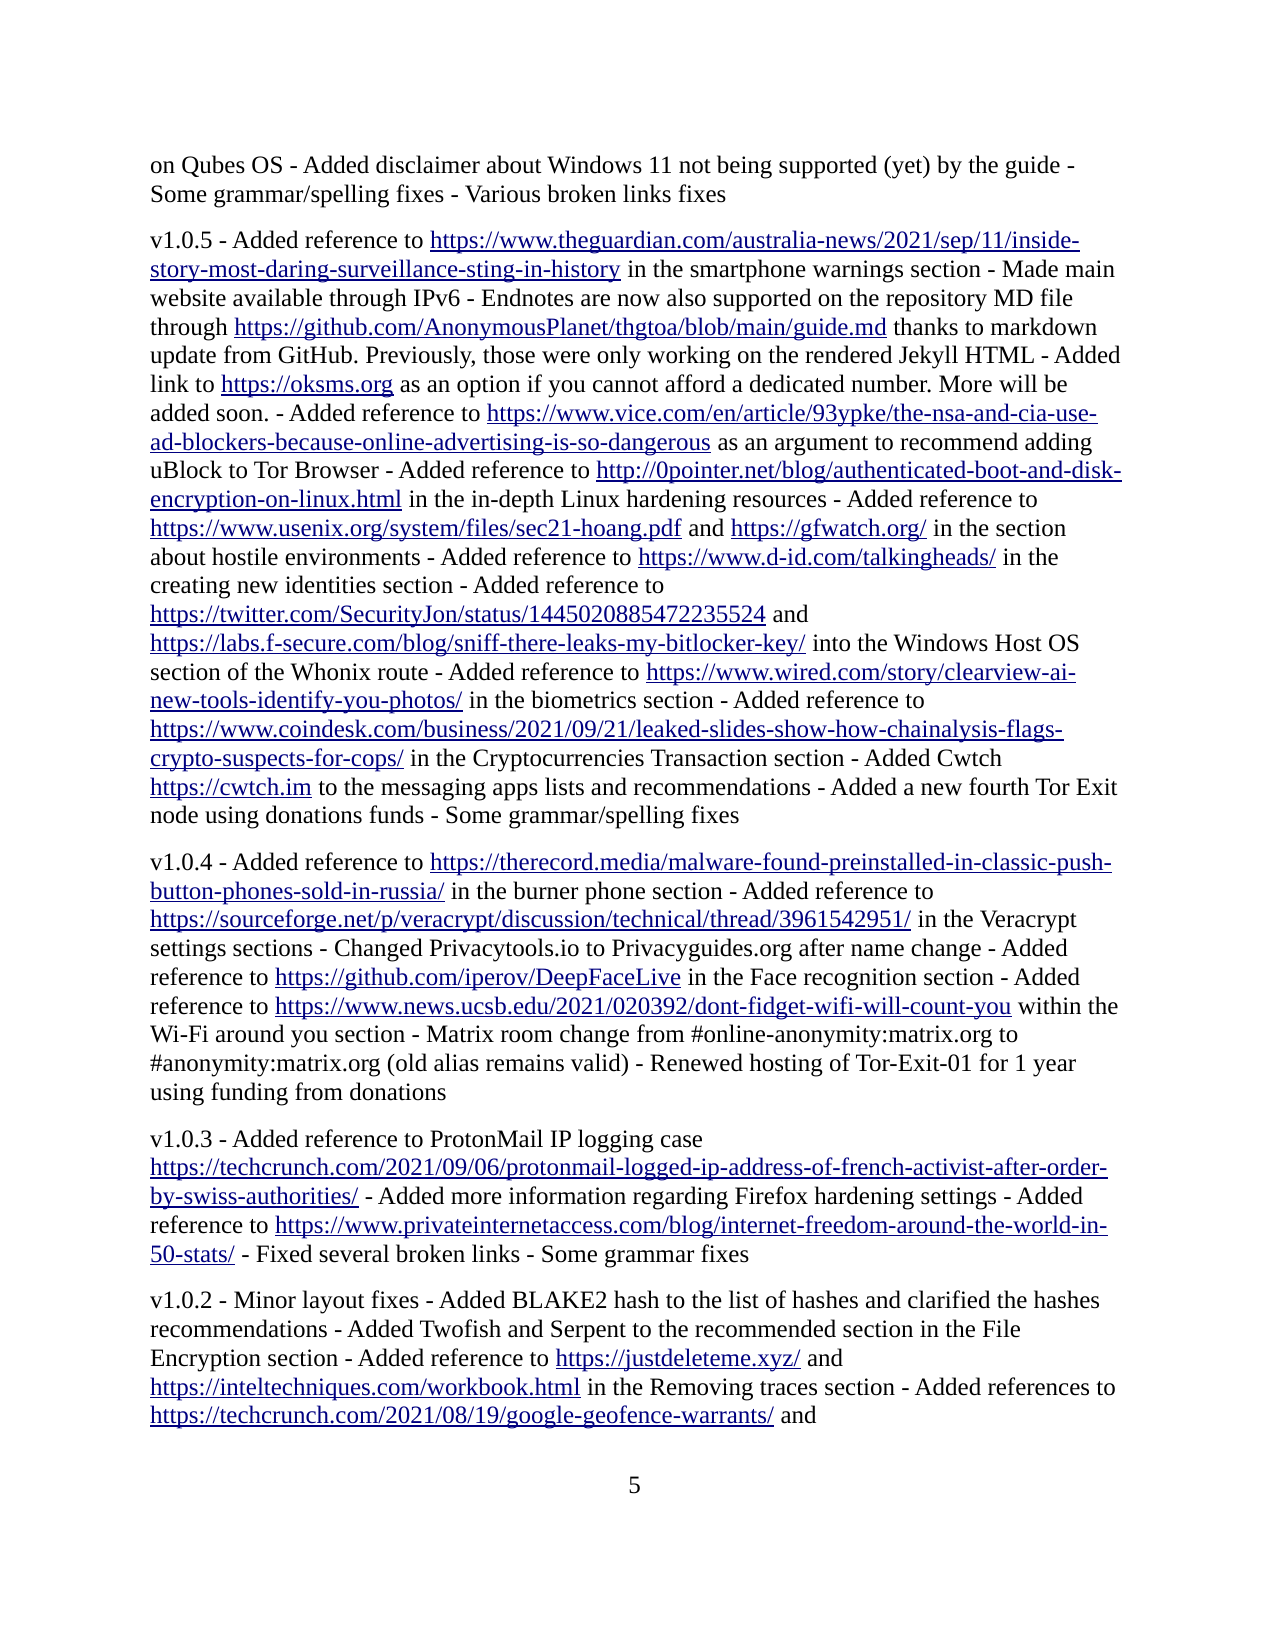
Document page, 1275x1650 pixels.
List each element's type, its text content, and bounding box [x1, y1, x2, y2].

text v1.0.5 - Added reference to https://www.theguardian.com/australia-news/2021/sep/11/inside-story-most-daring-surveillance-sting-in-history in the smartphone warnings section - Made main website available through IPv6 - Endnotes are now also supported on the repository MD file through https://github.com/AnonymousPlanet/thgtoa/blob/main/guide.md thanks to markdown update from GitHub. Previously, those were only working on the rendered Jekyll HTML - Added link to https://oksms.org as an option if you cannot afford a dedicated number. More will be added soon. - Added reference to https://www.vice.com/en/article/93ypke/the-nsa-and-cia-use-ad-blockers-because-online-advertising-is-so-dangerous as an argument to recommend adding uBlock to Tor Browser - Added reference to http://0pointer.net/blog/authenticated-boot-and-disk-encryption-on-linux.html in the in-depth Linux hardening resources - Added reference to https://www.usenix.org/system/files/sec21-hoang.pdf and https://gfwatch.org/ in the section about hostile environments - Added reference to https://www.d-id.com/talkingheads/ in the creating new identities section - Added reference to https://twitter.com/SecurityJon/status/1445020885472235524 and https://labs.f-secure.com/blog/sniff-there-leaks-my-bitlocker-key/ into the Windows Host OS section of the Whonix route - Added reference to https://www.wired.com/story/clearview-ai-new-tools-identify-you-photos/ in the biometrics section - Added reference to https://www.coindesk.com/business/2021/09/21/leaked-slides-show-how-chainalysis-flags-crypto-suspects-for-cops/ in the Cryptocurrencies Transaction section - Added Cwtch https://cwtch.im to the messaging apps lists and recommendations - Added a new fourth Tor Exit node using donations funds - Some grammar/spelling fixes [150, 225, 1125, 829]
text v1.0.2 - Minor layout fixes - Added BLAKE2 hash to the list of hashes and clarified the hashes recommendations - Added Twofish and Serpent to the recommended section in the File Encryption section - Added reference to https://justdeleteme.xyz/ and https://inteltechniques.com/workbook.html in the Removing traces section - Added references to https://techcrunch.com/2021/08/19/google-geofence-warrants/ and [150, 1285, 1125, 1429]
text v1.0.4 - Added reference to https://therecord.media/malware-found-preinstalled-in-classic-push-button-phones-sold-in-russia/ in the burner phone section - Added reference to https://sourceforge.net/p/veracrypt/discussion/technical/thread/3961542951/ in the Veracrypt settings sections - Changed Privacytools.io to Privacyguides.org after name change - Added reference to https://github.com/iperov/DeepFaceLive in the Face recognition section - Added reference to https://www.news.ucsb.edu/2021/020392/dont-fidget-wifi-will-count-you within the Wi-Fi around you section - Matrix room change from #online-anonymity:matrix.org to #anonymity:matrix.org (old alias remains valid) - Renewed hosting of Tor-Exit-01 for 1 year using funding from donations [150, 847, 1125, 1106]
text v1.0.3 - Added reference to ProtonMail IP logging case https://techcrunch.com/2021/09/06/protonmail-logged-ip-address-of-french-activist-after-order-by-swiss-authorities/ - Added more information regarding Firefox hardening settings - Added reference to https://www.privateinternetaccess.com/blog/internet-freedom-around-the-world-in-50-stats/ - Fixed several broken links - Some grammar fixes [150, 1124, 1125, 1267]
text on Qubes OS - Added disclaimer about Windows 11 not being supported (yet) by the guide - Some grammar/spelling fixes - Various broken links fixes [150, 150, 1125, 207]
